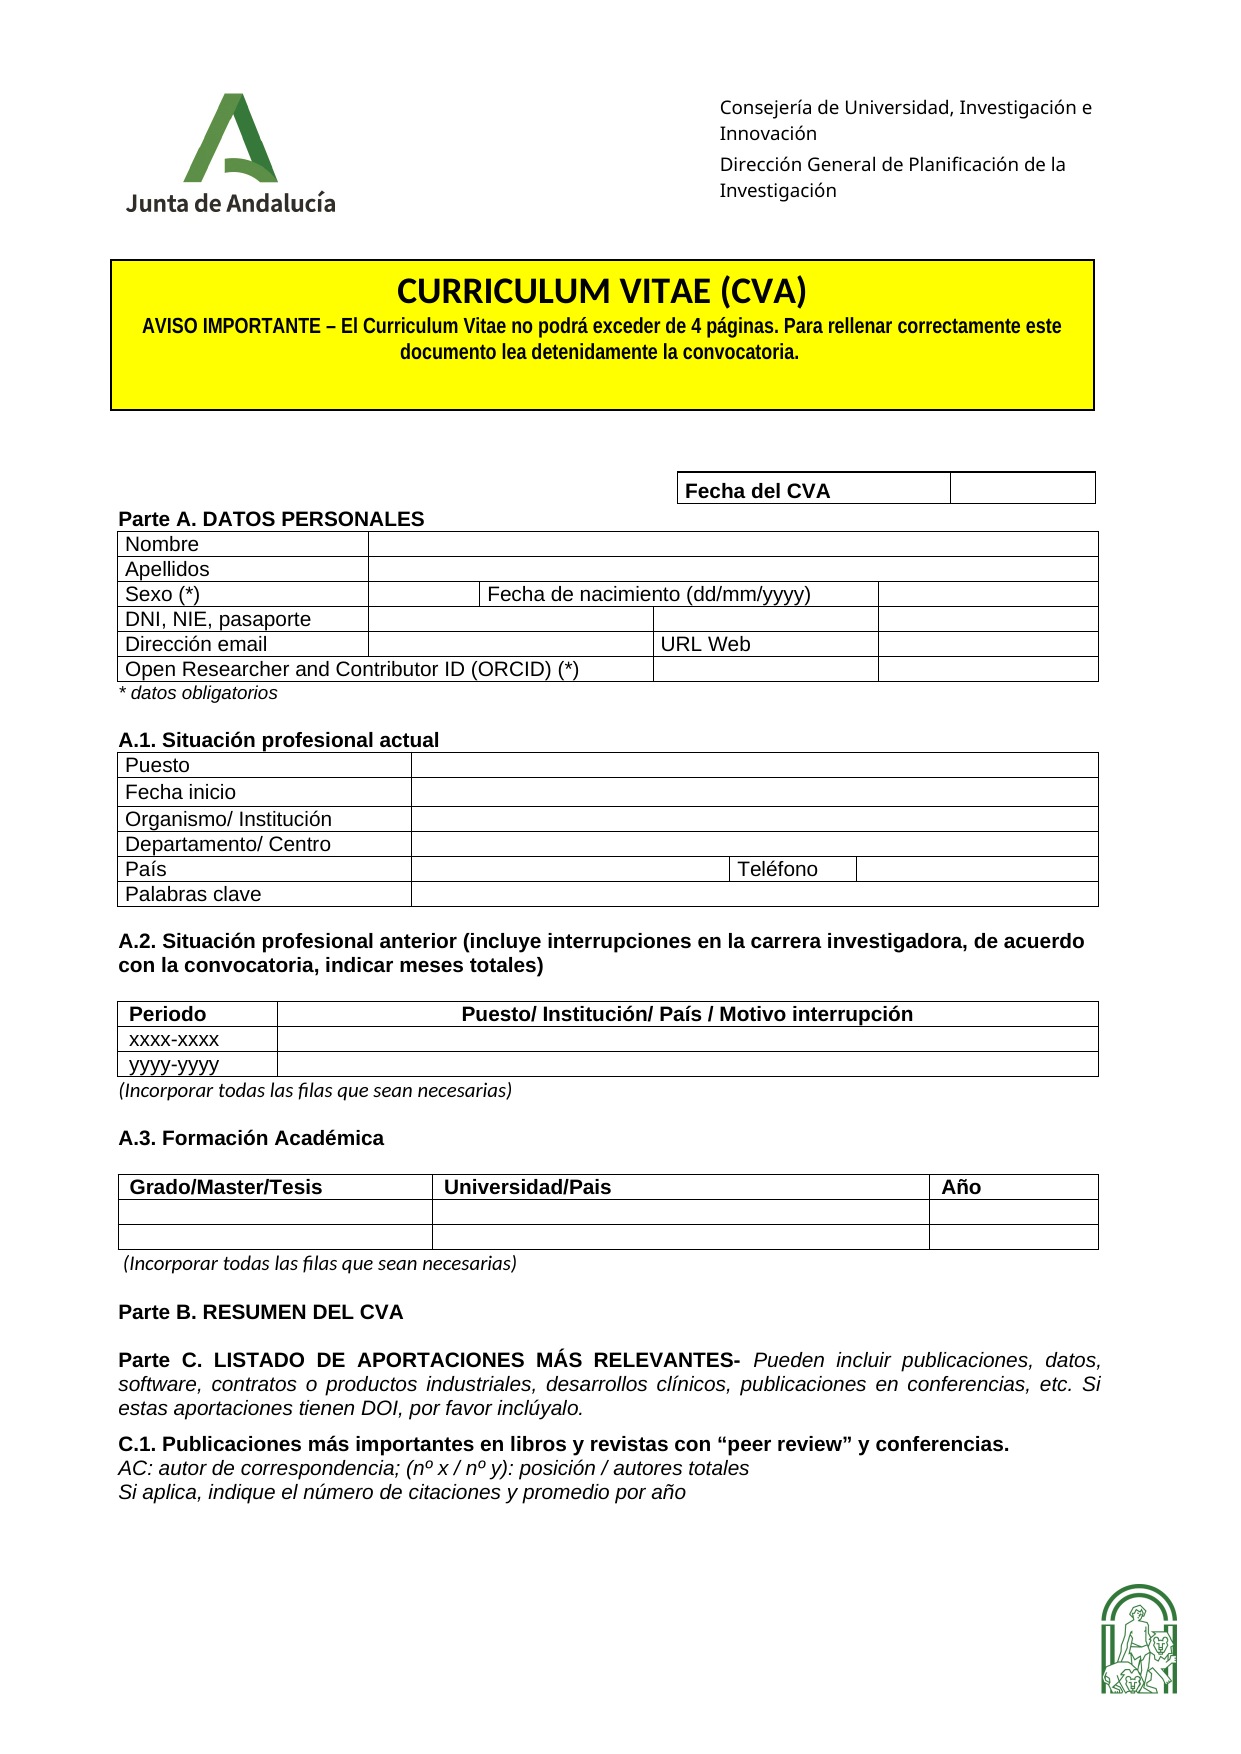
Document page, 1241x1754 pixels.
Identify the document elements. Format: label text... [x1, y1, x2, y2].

table_header Periodo [118, 1002, 277, 1026]
picture [106, 78, 355, 228]
table_cell [879, 607, 1098, 631]
table_cell [433, 1225, 929, 1249]
table_cell DNI, NIE, pasaporte [118, 607, 368, 631]
table_cell [879, 632, 1098, 656]
text con la convocatoria, indicar meses totales) [118, 953, 1178, 977]
table_cell [879, 582, 1098, 606]
table_cell Departamento/ Centro [118, 832, 411, 856]
table_header Nombre [118, 532, 368, 556]
table_cell [654, 607, 878, 631]
list Si aplica, indique el número de citaciones y promedio por año [118, 1480, 1104, 1504]
table_cell [369, 582, 479, 606]
table_cell xxxx-xxxx [118, 1027, 277, 1051]
table_header [369, 532, 1098, 556]
table_cell [412, 832, 1098, 856]
table_cell [654, 657, 878, 681]
table_cell Fecha inicio [118, 778, 411, 806]
text (Incorporar todas las filas que sean necesarias) [118, 1250, 1104, 1276]
table_header Fecha del CVA [678, 473, 950, 503]
table_cell [369, 632, 653, 656]
table_header Puesto/ Institución/ País / Motivo interrupción [278, 1002, 1098, 1026]
table_cell [412, 882, 1098, 906]
list AC: autor de correspondencia; (nº x / nº y): posición / autores totales [118, 1456, 1104, 1480]
table_cell Dirección email [118, 632, 368, 656]
table_cell [278, 1027, 1098, 1051]
table_header Puesto [118, 753, 411, 777]
table_header Universidad/Pais [433, 1175, 929, 1199]
table_cell Palabras clave [118, 882, 411, 906]
table_cell [930, 1200, 1098, 1224]
table_cell Apellidos [118, 557, 368, 581]
table_cell Organismo/ Institución [118, 807, 411, 831]
table_cell [412, 807, 1098, 831]
text A.2. Situación profesional anterior (incluye interrupciones en la carrera investigadora, de acuerdo [118, 929, 1178, 953]
table_cell yyyy-yyyy [118, 1052, 277, 1076]
table_cell Fecha de nacimiento (dd/mm/yyyy) [480, 582, 878, 606]
table_cell [412, 857, 729, 881]
text A.3. Formación Académica [118, 1126, 1178, 1150]
table_cell [857, 857, 1098, 881]
table_cell País [118, 857, 411, 881]
table_cell [369, 607, 653, 631]
picture [1100, 1582, 1178, 1695]
table_cell Sexo (*) [118, 582, 368, 606]
table_cell URL Web [654, 632, 878, 656]
text Parte C. LISTADO DE APORTACIONES MÁS RELEVANTES- Pueden incluir publicaciones, datos, software, contratos o productos industriales, desarrollos clínicos, publicaciones en conferencias, etc. Si estas aportaciones tienen DOI, por favor inclúyalo. [118, 1347, 1104, 1419]
table_cell [879, 657, 1098, 681]
list C.1. Publicaciones más importantes en libros y revistas con “peer review” y conferencias. [118, 1432, 1104, 1456]
table_cell [930, 1225, 1098, 1249]
list Parte B. RESUMEN DEL CVA [118, 1299, 1104, 1323]
table_cell [433, 1200, 929, 1224]
table_cell Open Researcher and Contributor ID (ORCID) (*) [118, 657, 653, 681]
table_cell [278, 1052, 1098, 1076]
table_cell [119, 1200, 432, 1224]
table_header Grado/Master/Tesis [119, 1175, 432, 1199]
table_header Año [930, 1175, 1098, 1199]
table_cell [369, 557, 1098, 581]
table_cell [412, 778, 1098, 806]
text * datos obligatorios [118, 682, 1104, 704]
table_header [951, 473, 1095, 503]
text Parte A. DATOS PERSONALES [118, 507, 1104, 531]
text A.1. Situación profesional actual [118, 728, 1104, 752]
text (Incorporar todas las filas que sean necesarias) [118, 1077, 1104, 1102]
table_cell [119, 1225, 432, 1249]
table_cell Teléfono [730, 857, 856, 881]
table_header [412, 753, 1098, 777]
